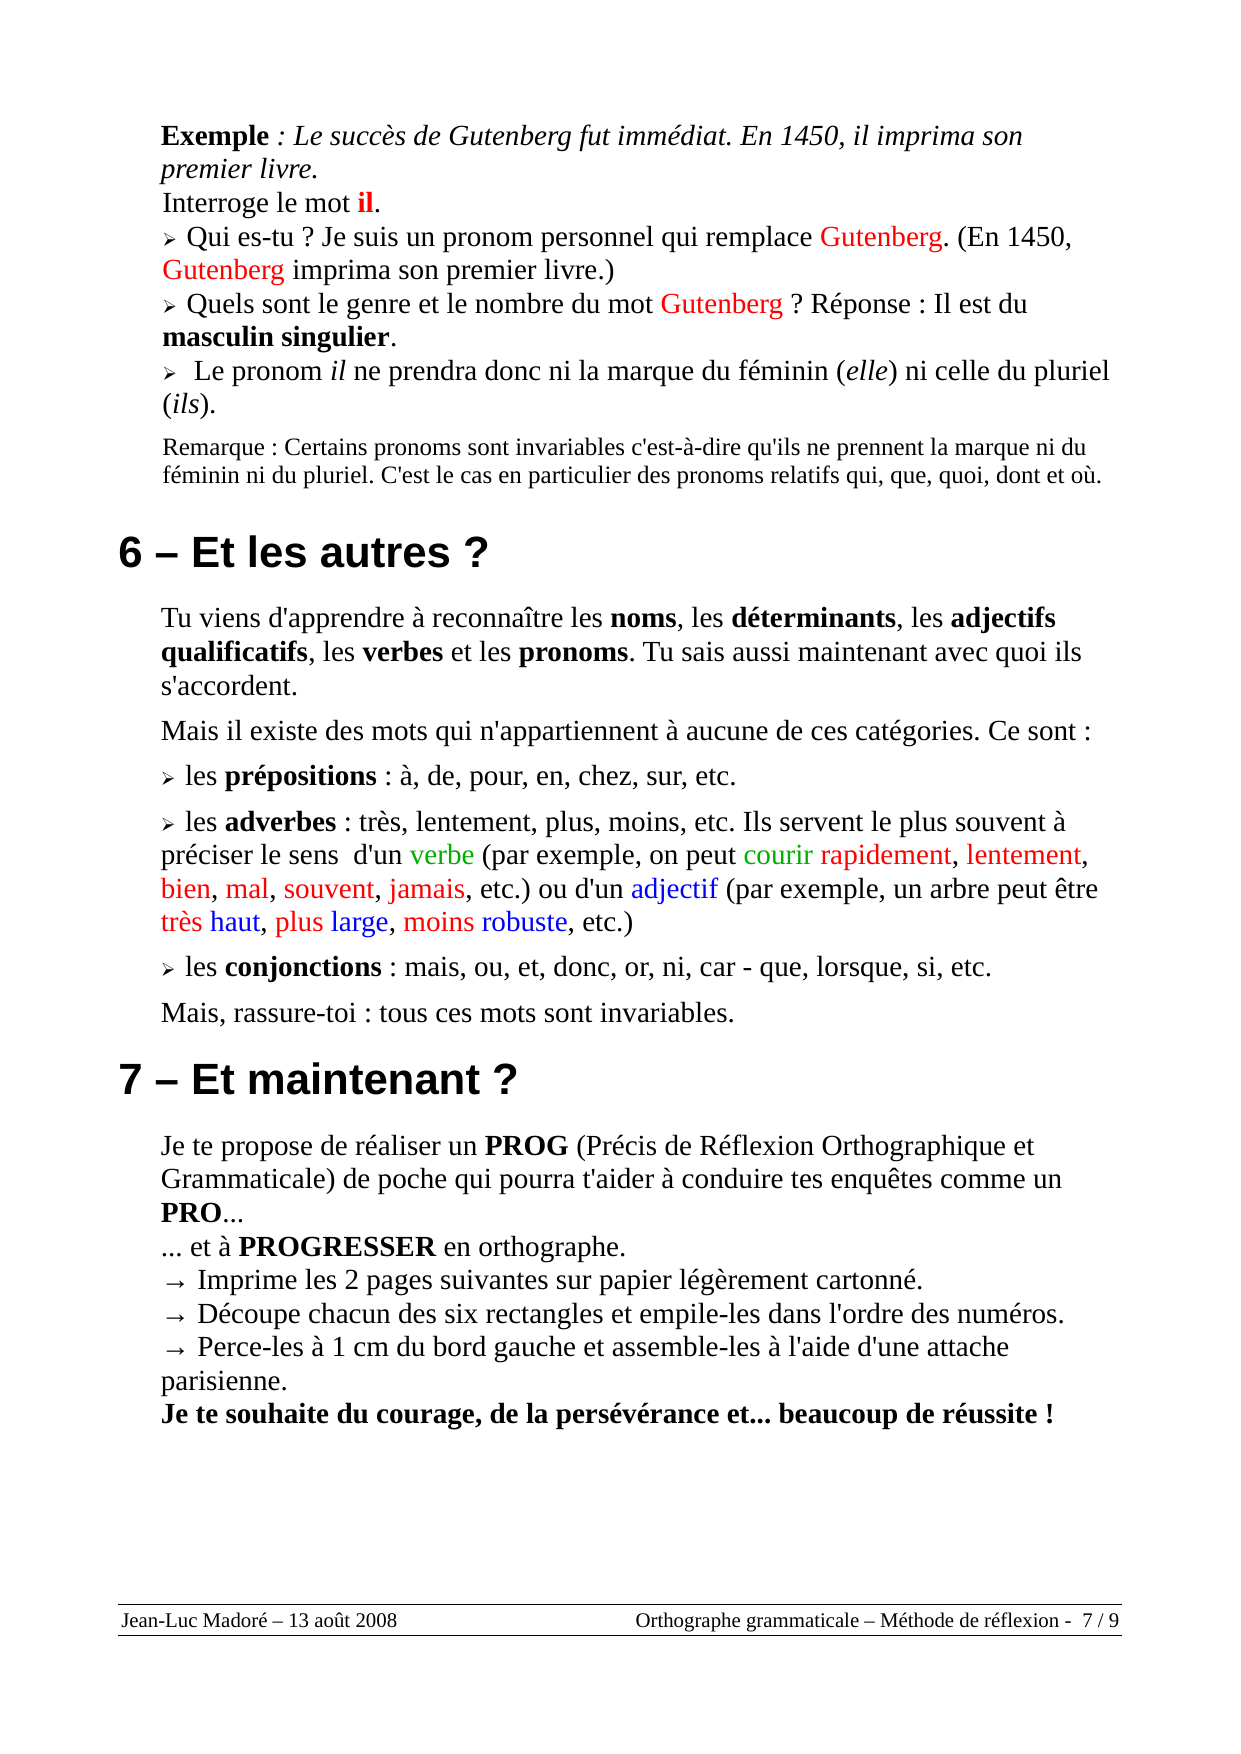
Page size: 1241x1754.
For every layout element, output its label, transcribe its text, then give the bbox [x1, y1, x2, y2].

list les conjonctions : mais, ou, et, donc, or, ni, car - que, lorsque, si, etc. [161, 949, 1122, 983]
text Exemple : Le succès de Gutenberg fut immédiat. En 1450, il imprima son premier livre. [161, 118, 1122, 185]
text → Perce-les à 1 cm du bord gauche et assemble-les à l'aide d'une attache parisienne. [161, 1329, 1122, 1396]
text Je te propose de réaliser un PROG (Précis de Réflexion Orthographique et Grammaticale) de poche qui pourra t'aider à conduire tes enquêtes comme un PRO... [161, 1128, 1122, 1229]
text → Découpe chacun des six rectangles et empile-les dans l'ordre des numéros. [161, 1296, 1122, 1329]
list Quels sont le genre et le nombre du mot Gutenberg ? Réponse : Il est du masculin singulier. [162, 286, 1122, 353]
list les adverbes : très, lentement, plus, moins, etc. Ils servent le plus souvent à préciser le sens d'un verbe (par exemple, on peut courir rapidement, lentement, bien, mal, souvent, jamais, etc.) ou d'un adjectif (par exemple, un arbre peut être très haut, plus large, moins robuste, etc.) [161, 804, 1122, 938]
text → Imprime les 2 pages suivantes sur papier légèrement cartonné. [161, 1262, 1122, 1296]
text Remarque : Certains pronoms sont invariables c'est-à-dire qu'ils ne prennent la marque ni du féminin ni du pluriel. C'est le cas en particulier des pronoms relatifs qui, que, quoi, dont et où. [162, 432, 1122, 489]
text Mais il existe des mots qui n'appartiennent à aucune de ces catégories. Ce sont : [161, 713, 1122, 747]
text ... et à PROGRESSER en orthographe. [161, 1229, 1122, 1262]
list Qui es-tu ? Je suis un pronom personnel qui remplace Gutenberg. (En 1450, Gutenberg imprima son premier livre.) [162, 219, 1122, 286]
text Tu viens d'apprendre à reconnaître les noms, les déterminants, les adjectifs qualificatifs, les verbes et les pronoms. Tu sais aussi maintenant avec quoi ils s'accordent. [161, 601, 1122, 701]
list les prépositions : à, de, pour, en, chez, sur, etc. [161, 758, 1122, 792]
subtitle 6 – Et les autres ? [118, 526, 1122, 576]
text Je te souhaite du courage, de la persévérance et... beaucoup de réussite ! [161, 1396, 1122, 1430]
text Mais, rassure-toi : tous ces mots sont invariables. [161, 995, 1122, 1028]
subtitle 7 – Et maintenant ? [118, 1053, 1122, 1104]
text Interroge le mot il. [162, 185, 1122, 219]
list Le pronom il ne prendra donc ni la marque du féminin (elle) ni celle du pluriel (ils). [162, 353, 1122, 420]
